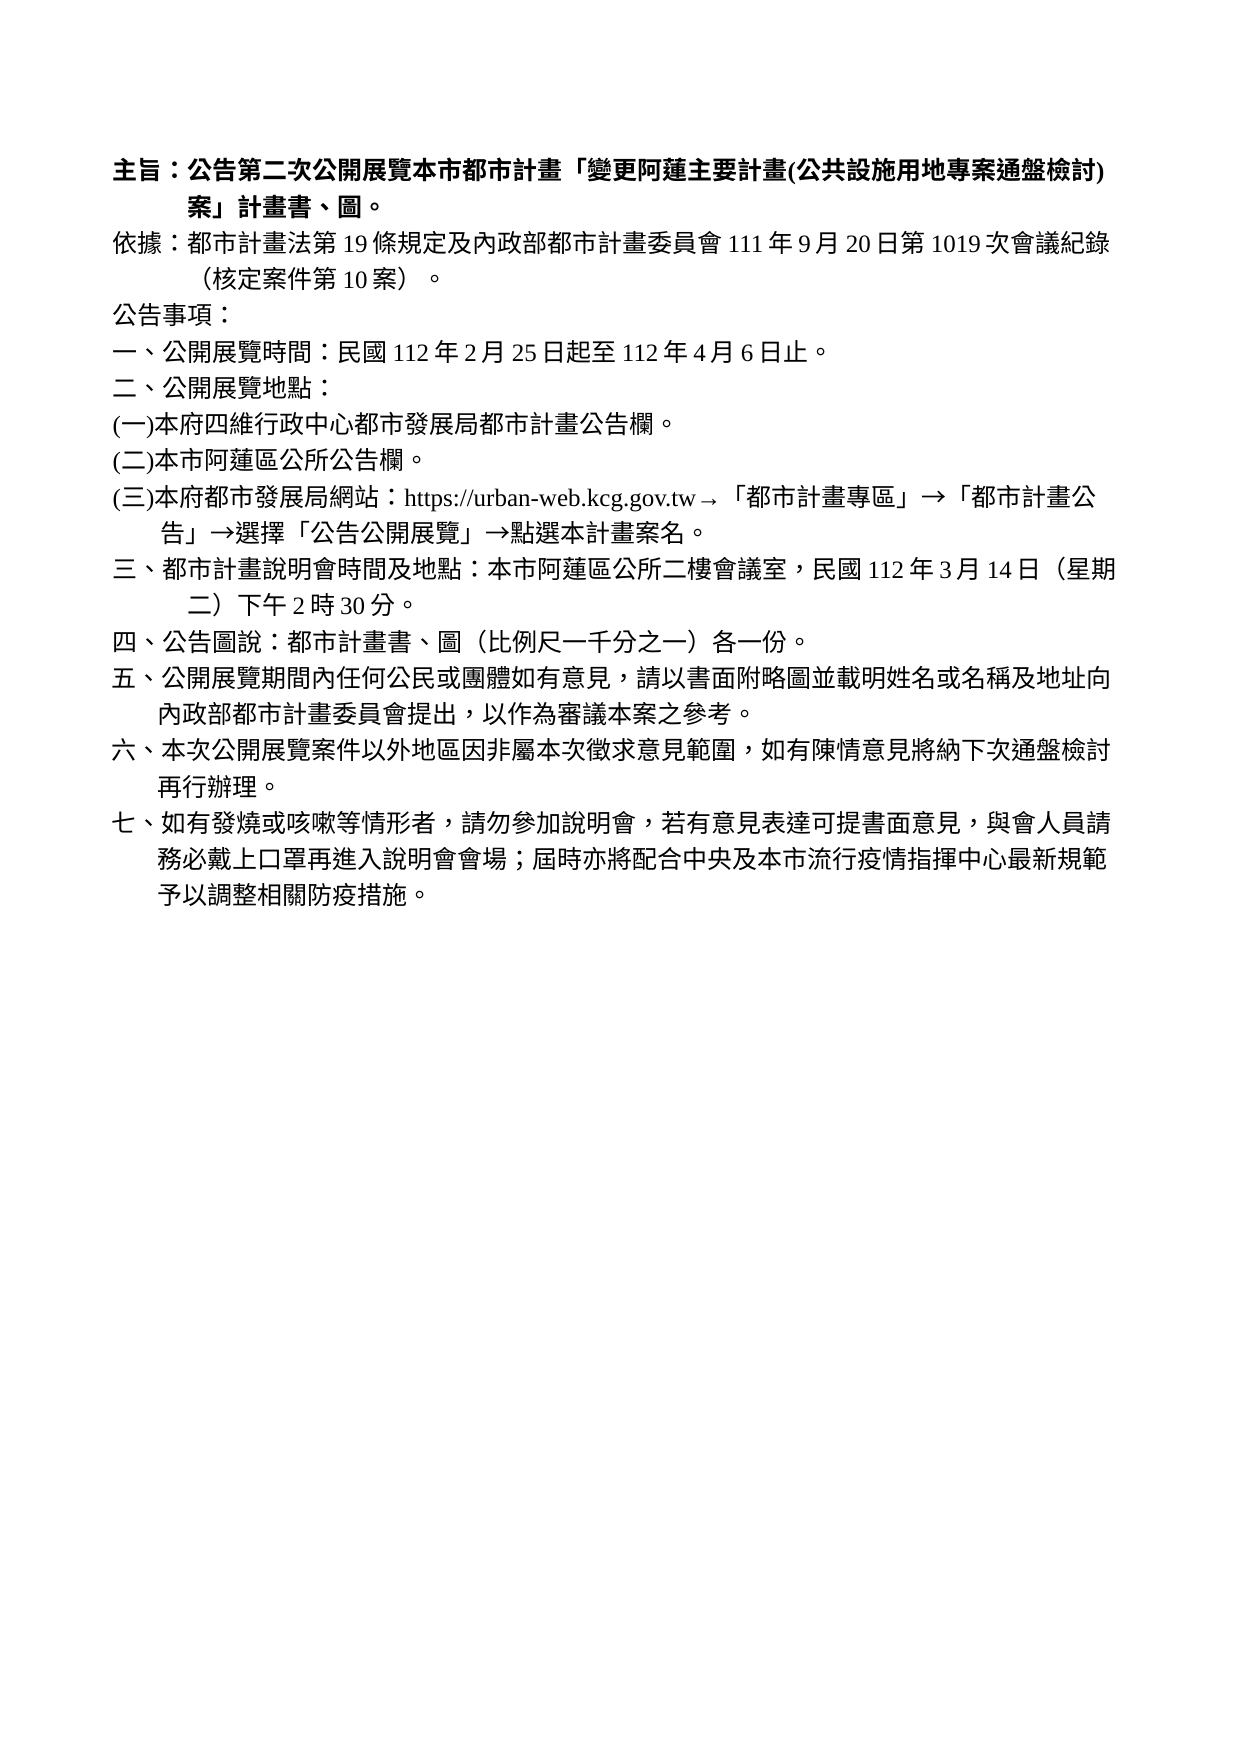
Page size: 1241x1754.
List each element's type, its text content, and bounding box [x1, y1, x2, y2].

text 七、如有發燒或咳嗽等情形者，請勿參加說明會，若有意見表達可提書面意見，與會人員請務必戴上口罩再進入說明會會場；屆時亦將配合中央及本市流行疫情指揮中心最新規範予以調整相關防疫措施。 [111, 803, 1128, 912]
text 二、公開展覽地點： [112, 368, 1128, 404]
text 三、都市計畫說明會時間及地點：本市阿蓮區公所二樓會議室，民國112年3月14日（星期二）下午2時30分。 [112, 549, 1128, 622]
text 一、公開展覽時間：民國112年2月25日起至112年4月6日止。 [112, 332, 1128, 368]
text (三)本府都市發展局網站：https://urban-web.kcg.gov.tw→「都市計畫專區」→「都市計畫公告」→選擇「公告公開展覽」→點選本計畫案名。 [112, 477, 1128, 549]
text 依據：都市計畫法第19條規定及內政部都市計畫委員會111年9月20日第1019次會議紀錄（核定案件第10案）。 [112, 223, 1128, 296]
text 公告事項： [112, 296, 1128, 332]
text (一)本府四維行政中心都市發展局都市計畫公告欄。 [112, 404, 1128, 441]
text 六、本次公開展覽案件以外地區因非屬本次徵求意見範圍，如有陳情意見將納下次通盤檢討再行辦理。 [111, 731, 1128, 803]
text 主旨：公告第二次公開展覽本市都市計畫「變更阿蓮主要計畫(公共設施用地專案通盤檢討)案」計畫書、圖。 [112, 151, 1128, 223]
text (二)本市阿蓮區公所公告欄。 [112, 441, 1128, 477]
text 四、公告圖說：都市計畫書、圖（比例尺一千分之一）各一份。 [112, 622, 1128, 658]
text 五、公開展覽期間內任何公民或團體如有意見，請以書面附略圖並載明姓名或名稱及地址向內政部都市計畫委員會提出，以作為審議本案之參考。 [111, 658, 1128, 731]
